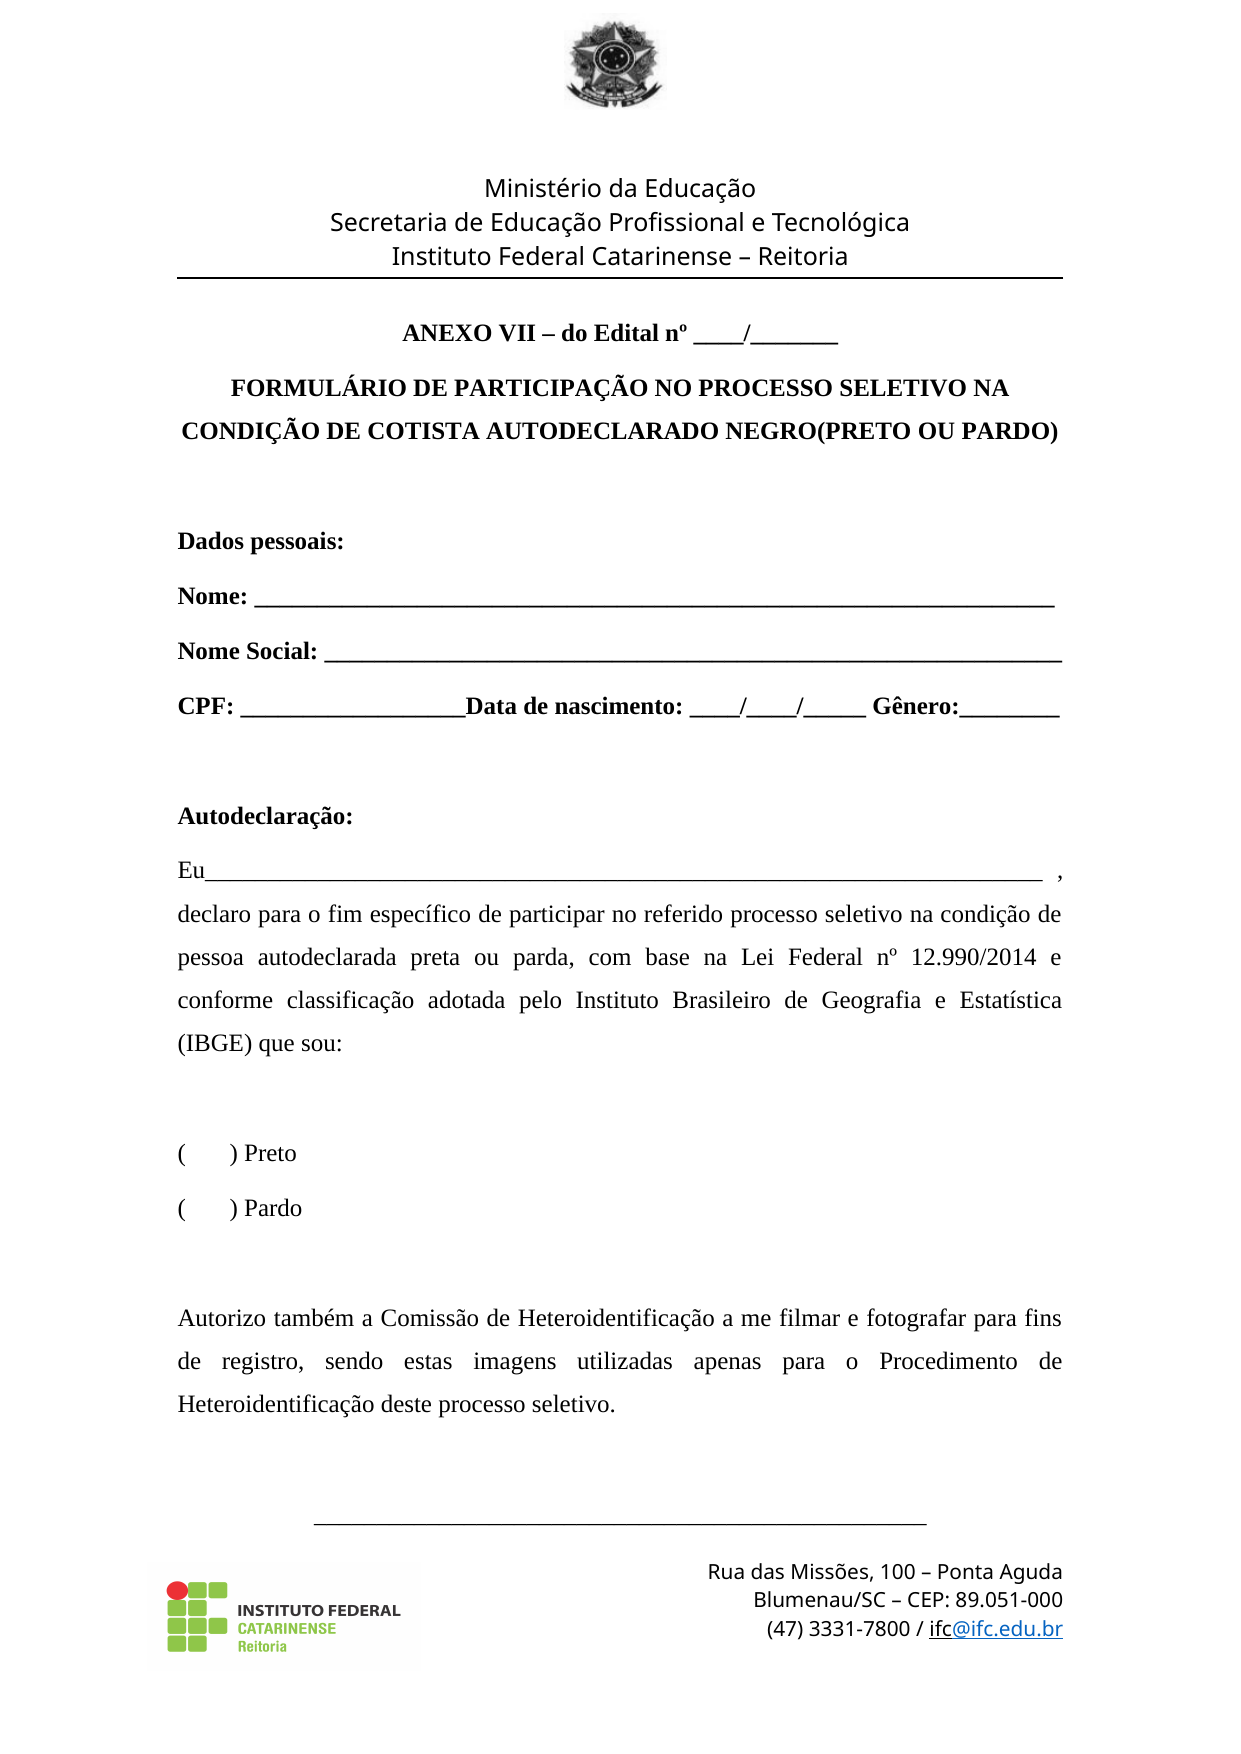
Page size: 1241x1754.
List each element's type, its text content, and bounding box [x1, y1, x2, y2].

text CPF: __________________Data de nascimento: ____/____/_____ Gênero:________ [177, 691, 1063, 720]
text ( ) Pardo [177, 1193, 1063, 1222]
picture [147, 1562, 421, 1671]
text FORMULÁRIO DE PARTICIPAÇÃO NO PROCESSO SELETIVO NA CONDIÇÃO DE COTISTA AUTODECLARADO NEGRO(PRETO OU PARDO) [177, 373, 1063, 445]
text ANEXO VII – do Edital nº ____/_______ [177, 318, 1063, 347]
text Eu___________________________________________________________________ , declaro para o fim específico de participar no referido processo seletivo na condição de pessoa autodeclarada preta ou parda, com base na Lei Federal nº 12.990/2014 e conforme classificação adotada pelo Instituto Brasileiro de Geografia e Estatística (IBGE) que sou: [177, 856, 1063, 1057]
text Nome Social: ___________________________________________________________ [177, 636, 1063, 665]
text Nome: ________________________________________________________________ [177, 581, 1063, 610]
text _________________________________________________ [177, 1499, 1063, 1527]
text ( ) Preto [177, 1138, 1063, 1167]
text Dados pessoais: [177, 526, 1063, 555]
text Autodeclaração: [177, 801, 1063, 829]
text Autorizo também a Comissão de Heteroidentificação a me filmar e fotografar para fins de registro, sendo estas imagens utilizadas apenas para o Procedimento de Heteroidentificação deste processo seletivo. [177, 1303, 1063, 1418]
